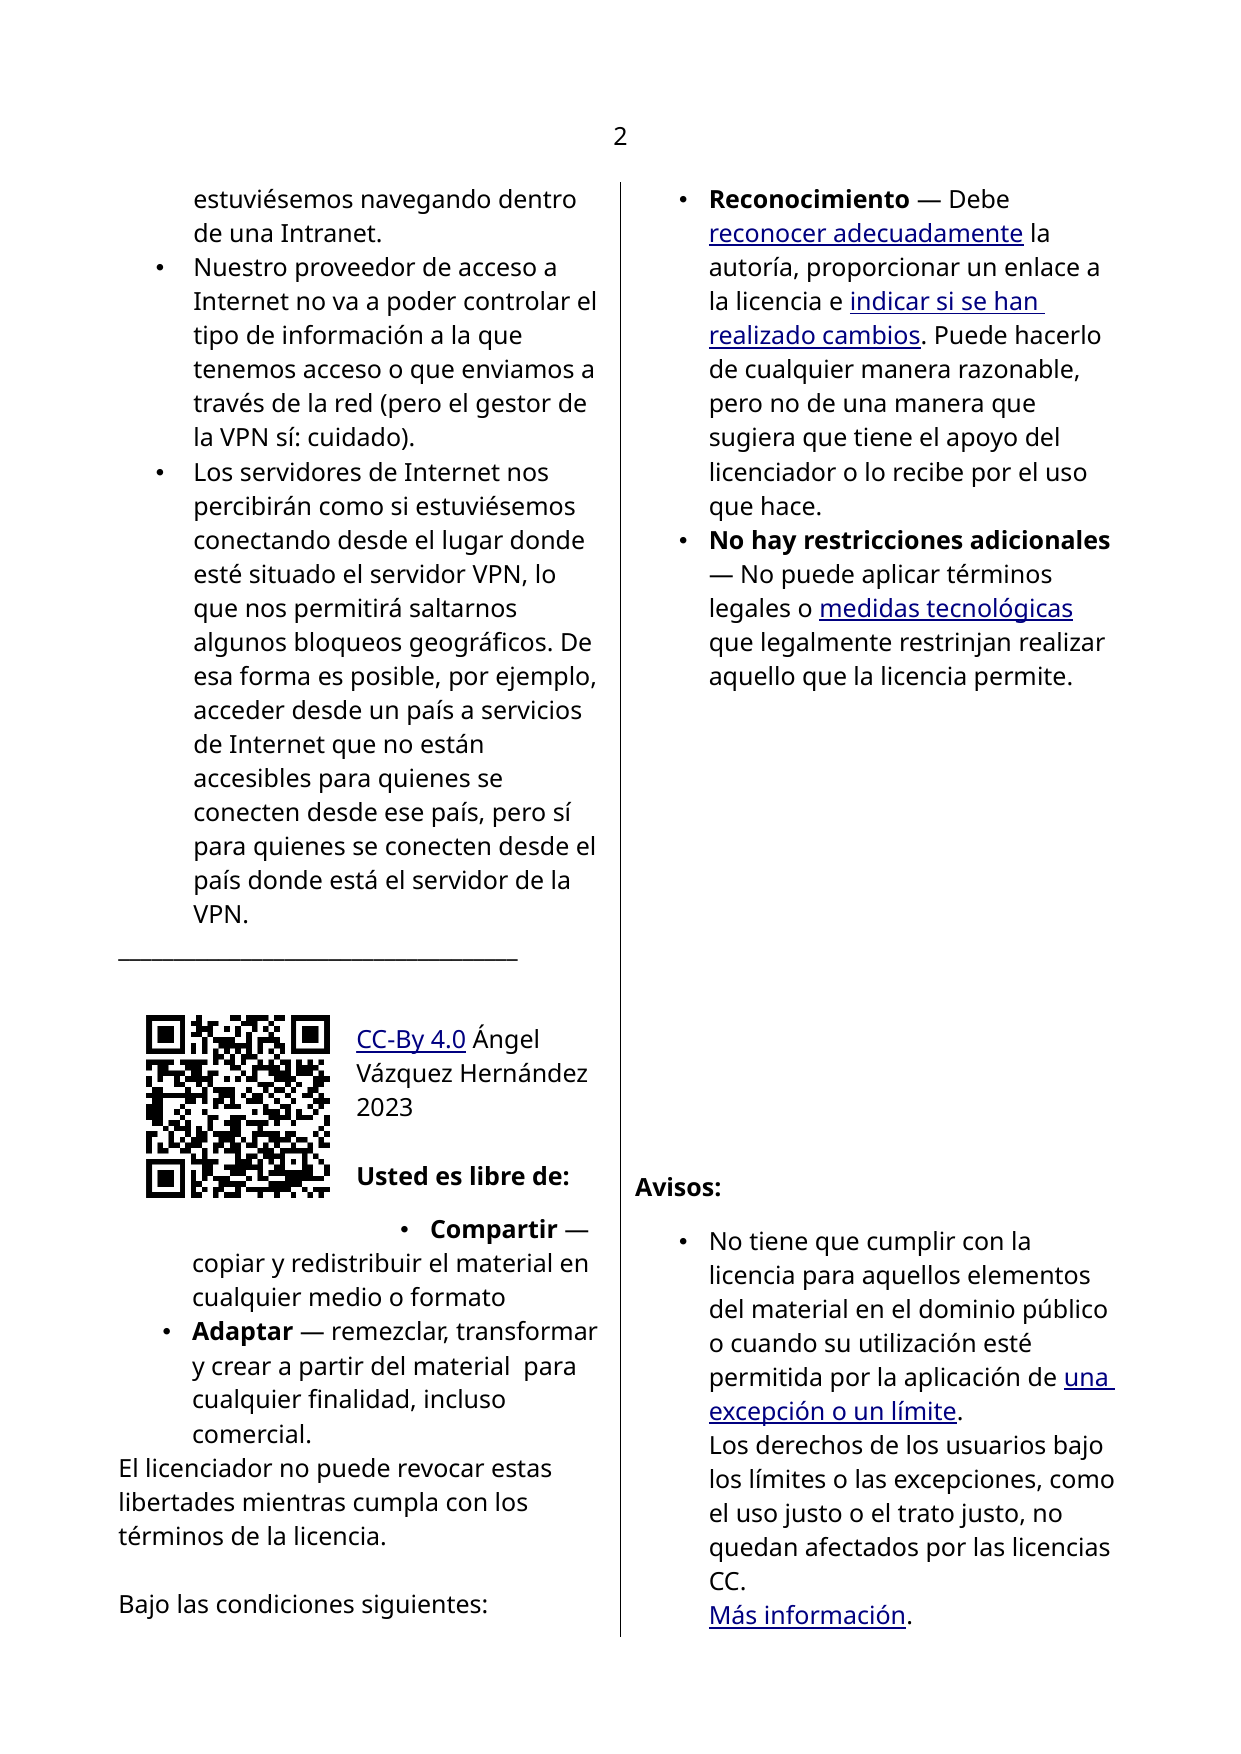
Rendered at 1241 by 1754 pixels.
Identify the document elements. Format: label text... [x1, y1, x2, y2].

text CC-By 4.0 Ángel Vázquez Hernández 2023 [357, 1022, 605, 1124]
list Los derechos de los usuarios bajo los límites o las excepciones, como el uso justo o el trato justo, no quedan afectados por las licencias CC. [679, 1428, 1122, 1598]
text Usted es libre de: [357, 1158, 605, 1192]
picture [119, 988, 357, 1225]
list Compartir — copiar y redistribuir el material en cualquier medio o formato [162, 1212, 605, 1314]
list Más información. [679, 1598, 1122, 1632]
list Reconocimiento — Debe reconocer adecuadamente la autoría, proporcionar un enlace a la licencia e indicar si se han realizado cambios. Puede hacerlo de cualquier manera razonable, pero no de una manera que sugiera que tiene el apoyo del licenciador o lo recibe por el uso que hace. [679, 182, 1122, 522]
text Avisos: [635, 1169, 1122, 1203]
list Los servidores de Internet nos percibirán como si estuviésemos conectando desde el lugar donde esté situado el servidor VPN, lo que nos permitirá saltarnos algunos bloqueos geográficos. De esa forma es posible, por ejemplo, acceder desde un país a servicios de Internet que no están accesibles para quienes se conecten desde ese país, pero sí para quienes se conecten desde el país donde está el servidor de la VPN. [156, 454, 605, 931]
list Nuestro proveedor de acceso a Internet no va a poder controlar el tipo de información a la que tenemos acceso o que enviamos a través de la red (pero el gestor de la VPN sí: cuidado). [156, 250, 605, 454]
text Bajo las condiciones siguientes: [118, 1587, 605, 1621]
list No tiene que cumplir con la licencia para aquellos elementos del material en el dominio público o cuando su utilización esté permitida por la aplicación de una excepción o un límite. [679, 1223, 1122, 1428]
list estuviésemos navegando dentro de una Intranet. [156, 182, 605, 250]
list Adaptar — remezclar, transformar y crear a partir del material para cualquier finalidad, incluso comercial. [162, 1314, 605, 1450]
list No hay restricciones adicionales — No puede aplicar términos legales o medidas tecnológicas que legalmente restrinjan realizar aquello que la licencia permite. [679, 522, 1122, 693]
text El licenciador no puede revocar estas libertades mientras cumpla con los términos de la licencia. [118, 1450, 605, 1552]
text ____________________________________ [118, 931, 605, 965]
